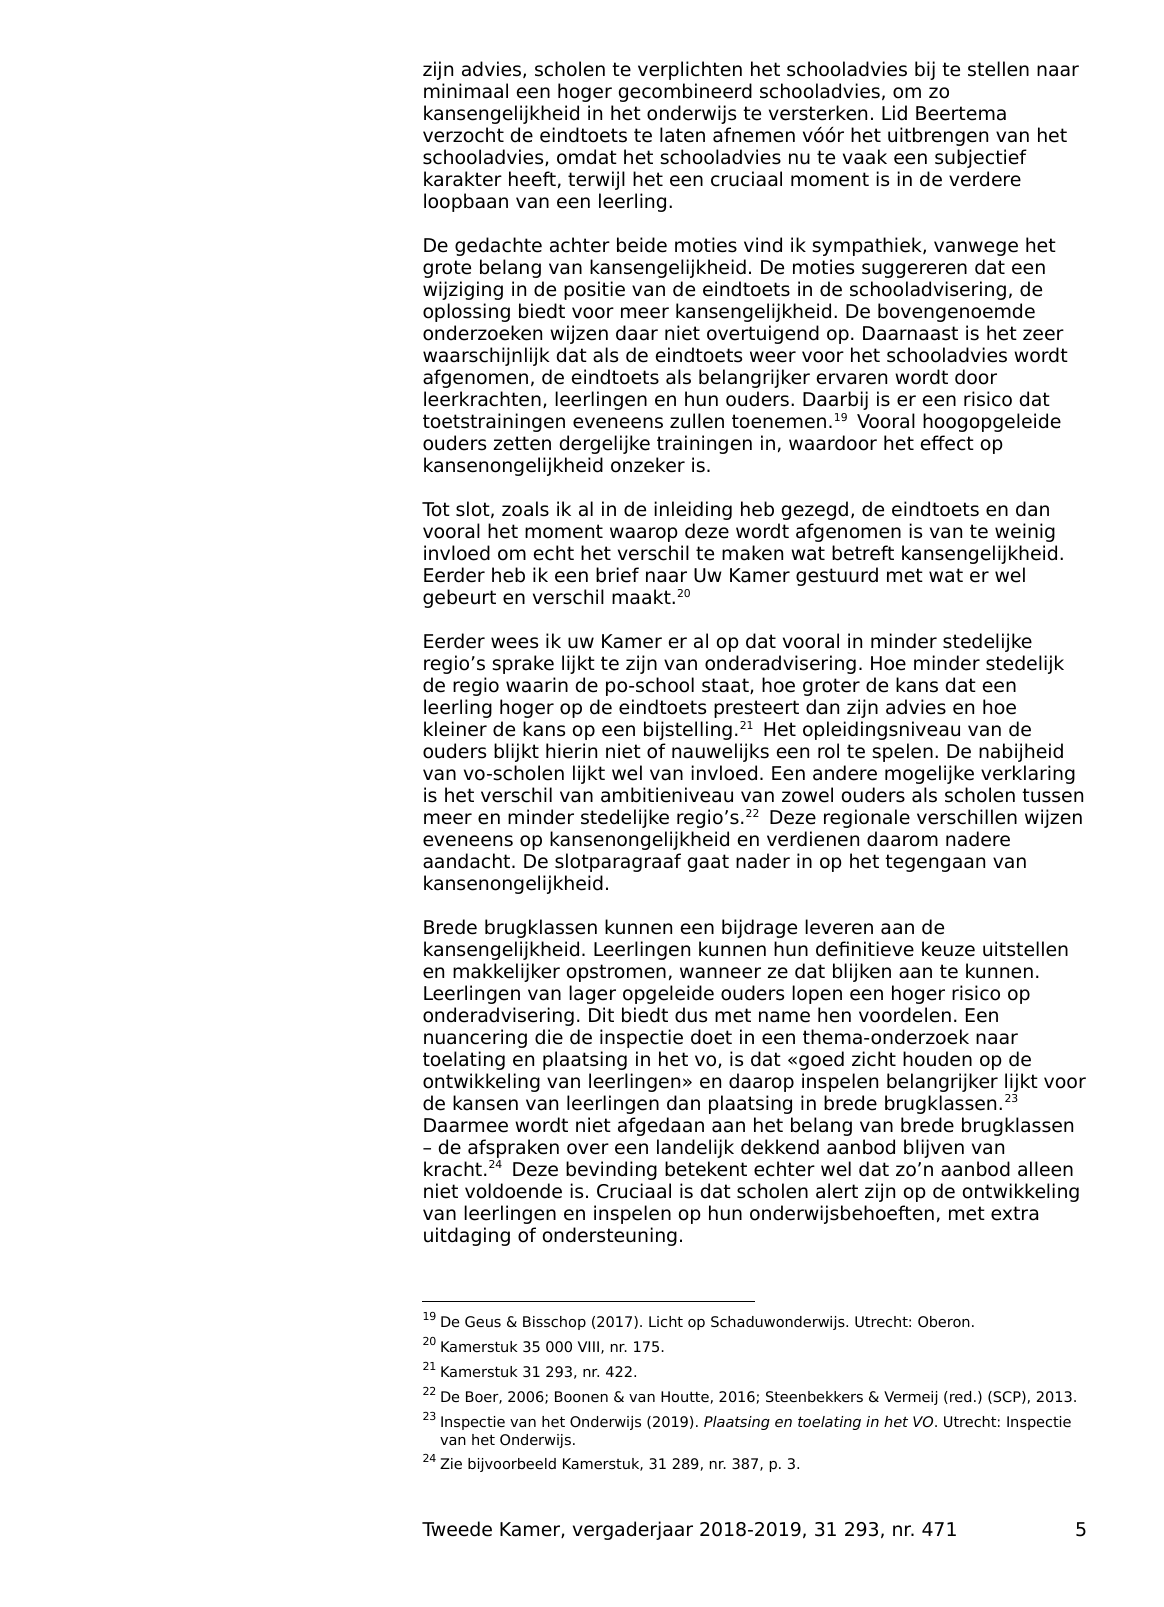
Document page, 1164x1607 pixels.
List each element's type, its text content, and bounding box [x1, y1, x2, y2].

text De Geus & Bisschop (2017). Licht op Schaduwonderwijs. Utrecht: Oberon. [422, 1310, 1087, 1332]
text Kamerstuk 31 293, nr. 422. [422, 1360, 1087, 1382]
text Brede brugklassen kunnen een bijdrage leveren aan de kansengelijkheid. Leerlingen kunnen hun definitieve keuze uitstellen en makkelijker opstromen, wanneer ze dat blijken aan te kunnen. Leerlingen van lager opgeleide ouders lopen een hoger risico op onderadvisering. Dit biedt dus met name hen voordelen. Een nuancering die de inspectie doet in een thema-onderzoek naar toelating en plaatsing in het vo, is dat «goed zicht houden op de ontwikkeling van leerlingen» en daarop inspelen belangrijker lijkt voor de kansen van leerlingen dan plaatsing in brede brugklassen. Daarmee wordt niet afgedaan aan het belang van brede brugklassen – de afspraken over een landelijk dekkend aanbod blijven van kracht. Deze bevinding betekent echter wel dat zo’n aanbod alleen niet voldoende is. Cruciaal is dat scholen alert zijn op de ontwikkeling van leerlingen en inspelen op hun onderwijsbehoeften, met extra uitdaging of ondersteuning. [422, 917, 1087, 1247]
text Inspectie van het Onderwijs (2019). Plaatsing en toelating in het VO. Utrecht: Inspectie van het Onderwijs. [422, 1410, 1087, 1449]
text Kamerstuk 35 000 VIII, nr. 175. [422, 1335, 1087, 1357]
text De Boer, 2006; Boonen & van Houtte, 2016; Steenbekkers & Vermeij (red.) (SCP), 2013. [422, 1385, 1087, 1407]
text De gedachte achter beide moties vind ik sympathiek, vanwege het grote belang van kansengelijkheid. De moties suggereren dat een wijziging in de positie van de eindtoets in de schooladvisering, de oplossing biedt voor meer kansengelijkheid. De bovengenoemde onderzoeken wijzen daar niet overtuigend op. Daarnaast is het zeer waarschijnlijk dat als de eindtoets weer voor het schooladvies wordt afgenomen, de eindtoets als belangrijker ervaren wordt door leerkrachten, leerlingen en hun ouders. Daarbij is er een risico dat toetstrainingen eveneens zullen toenemen. Vooral hoogopgeleide ouders zetten dergelijke trainingen in, waardoor het effect op kansenongelijkheid onzeker is. [422, 235, 1087, 477]
text zijn advies, scholen te verplichten het schooladvies bij te stellen naar minimaal een hoger gecombineerd schooladvies, om zo kansengelijkheid in het onderwijs te versterken. Lid Beertema verzocht de eindtoets te laten afnemen vóór het uitbrengen van het schooladvies, omdat het schooladvies nu te vaak een subjectief karakter heeft, terwijl het een cruciaal moment is in de verdere loopbaan van een leerling. [422, 59, 1087, 213]
text Eerder wees ik uw Kamer er al op dat vooral in minder stedelijke regio’s sprake lijkt te zijn van onderadvisering. Hoe minder stedelijk de regio waarin de po-school staat, hoe groter de kans dat een leerling hoger op de eindtoets presteert dan zijn advies en hoe kleiner de kans op een bijstelling. Het opleidingsniveau van de ouders blijkt hierin niet of nauwelijks een rol te spelen. De nabijheid van vo-scholen lijkt wel van invloed. Een andere mogelijke verklaring is het verschil van ambitieniveau van zowel ouders als scholen tussen meer en minder stedelijke regio’s. Deze regionale verschillen wijzen eveneens op kansenongelijkheid en verdienen daarom nadere aandacht. De slotparagraaf gaat nader in op het tegengaan van kansenongelijkheid. [422, 631, 1087, 895]
text Tot slot, zoals ik al in de inleiding heb gezegd, de eindtoets en dan vooral het moment waarop deze wordt afgenomen is van te weinig invloed om echt het verschil te maken wat betreft kansengelijkheid. Eerder heb ik een brief naar Uw Kamer gestuurd met wat er wel gebeurt en verschil maakt. [422, 499, 1087, 609]
text Zie bijvoorbeeld Kamerstuk, 31 289, nr. 387, p. 3. [422, 1452, 1087, 1474]
